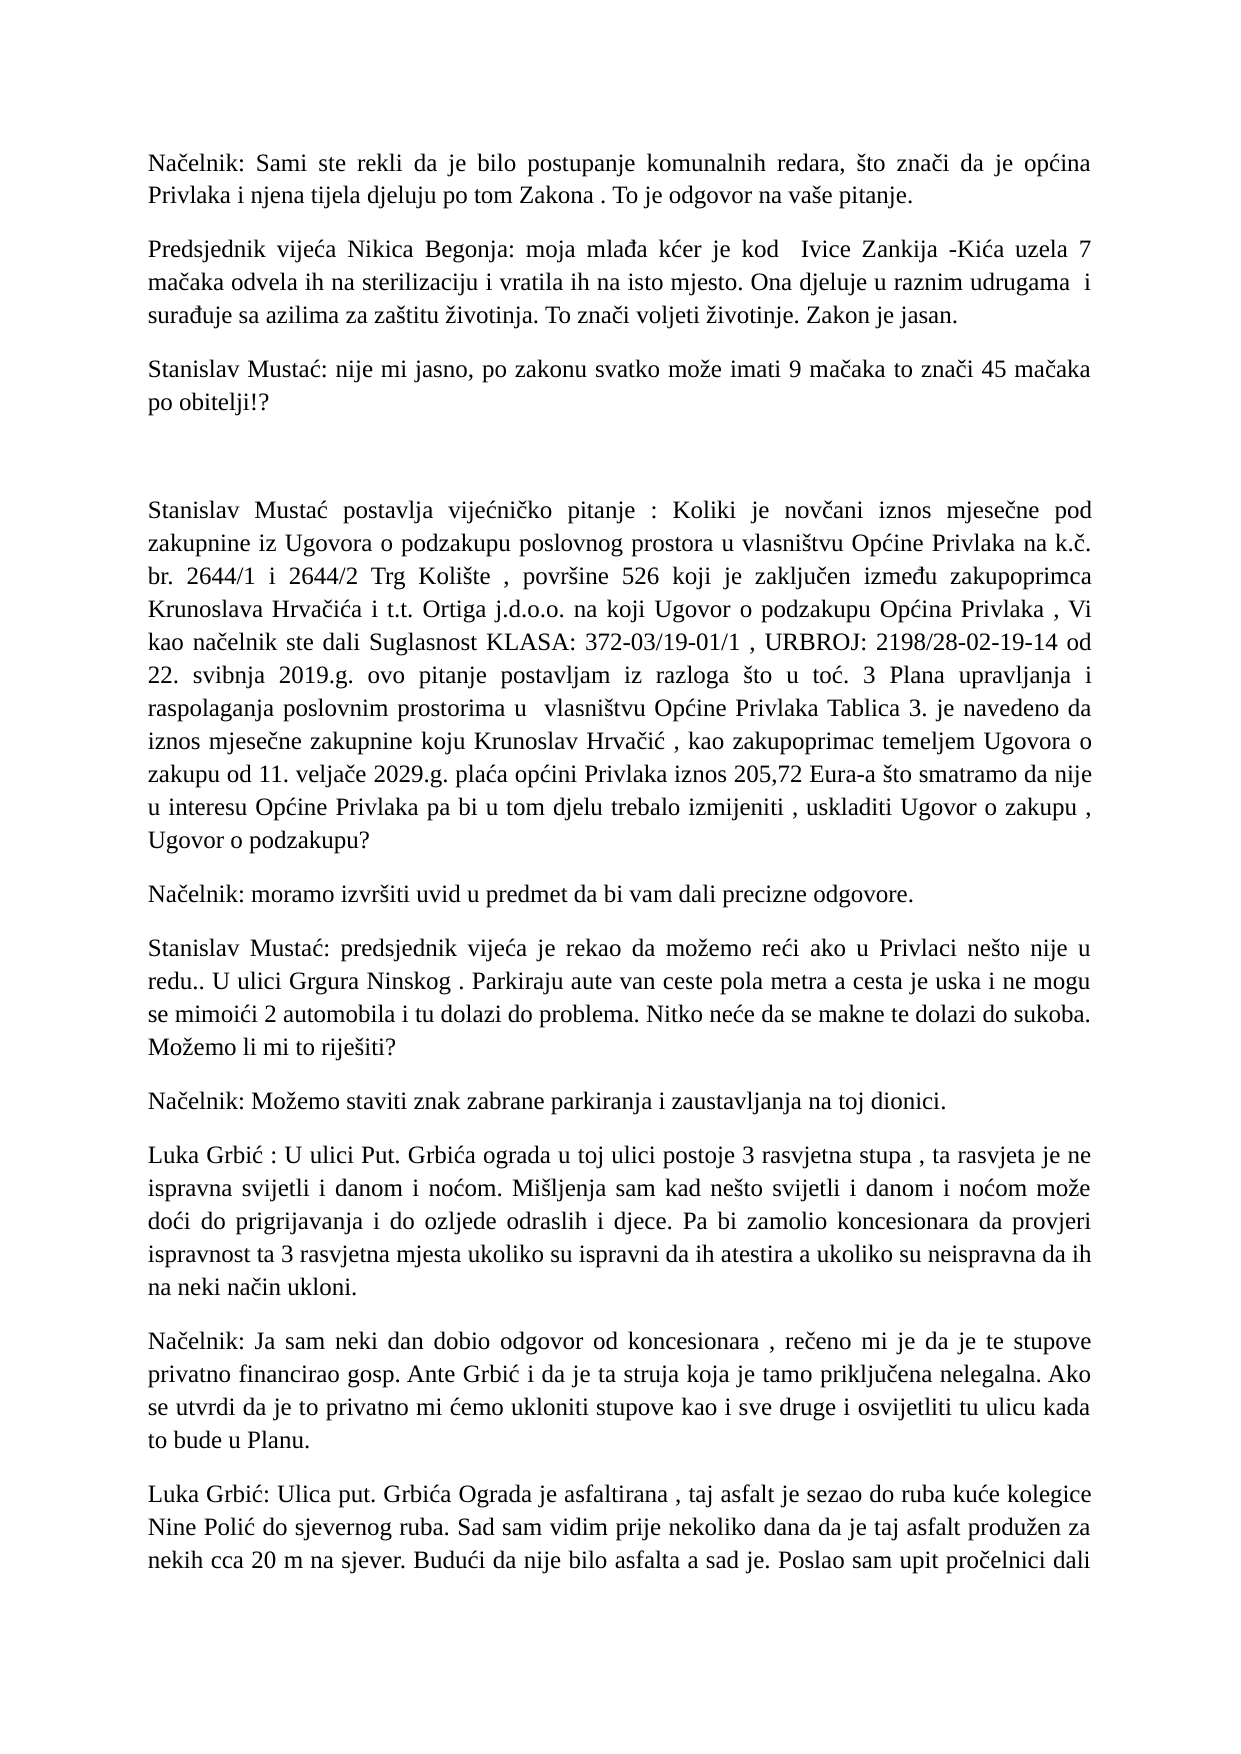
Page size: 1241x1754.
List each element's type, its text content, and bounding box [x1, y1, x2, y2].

text Načelnik: Možemo staviti znak zabrane parkiranja i zaustavljanja na toj dionici. [148, 1086, 1093, 1115]
text Načelnik: Ja sam neki dan dobio odgovor od koncesionara , rečeno mi je da je te stupove privatno financirao gosp. Ante Grbić i da je ta struja koja je tamo priključena nelegalna. Ako se utvrdi da je to privatno mi ćemo ukloniti stupove kao i sve druge i osvijetliti tu ulicu kada to bude u Planu. [148, 1326, 1093, 1453]
text Predsjednik vijeća Nikica Begonja: moja mlađa kćer je kod Ivice Zankija -Kića uzela 7 mačaka odvela ih na sterilizaciju i vratila ih na isto mjesto. Ona djeluje u raznim udrugama i surađuje sa azilima za zaštitu životinja. To znači voljeti životinje. Zakon je jasan. [148, 234, 1093, 329]
text Načelnik: moramo izvršiti uvid u predmet da bi vam dali precizne odgovore. [148, 879, 1093, 908]
text Luka Grbić: Ulica put. Grbića Ograda je asfaltirana , taj asfalt je sezao do ruba kuće kolegice Nine Polić do sjevernog ruba. Sad sam vidim prije nekoliko dana da je taj asfalt produžen za nekih cca 20 m na sjever. Budući da nije bilo asfalta a sad je. Poslao sam upit pročelnici dali [148, 1479, 1093, 1573]
text Stanislav Mustać: predsjednik vijeća je rekao da možemo reći ako u Privlaci nešto nije u redu.. U ulici Grgura Ninskog . Parkiraju aute van ceste pola metra a cesta je uska i ne mogu se mimoići 2 automobila i tu dolazi do problema. Nitko neće da se makne te dolazi do sukoba. Možemo li mi to riješiti? [148, 933, 1093, 1061]
text Stanislav Mustać postavlja vijećničko pitanje : Koliki je novčani iznos mjesečne pod zakupnine iz Ugovora o podzakupu poslovnog prostora u vlasništvu Općine Privlaka na k.č. br. 2644/1 i 2644/2 Trg Kolište , površine 526 koji je zaključen između zakupoprimca Krunoslava Hrvačića i t.t. Ortiga j.d.o.o. na koji Ugovor o podzakupu Općina Privlaka , Vi kao načelnik ste dali Suglasnost KLASA: 372-03/19-01/1 , URBROJ: 2198/28-02-19-14 od 22. svibnja 2019.g. ovo pitanje postavljam iz razloga što u toć. 3 Plana upravljanja i raspolaganja poslovnim prostorima u vlasništvu Općine Privlaka Tablica 3. je navedeno da iznos mjesečne zakupnine koju Krunoslav Hrvačić , kao zakupoprimac temeljem Ugovora o zakupu od 11. veljače 2029.g. plaća općini Privlaka iznos 205,72 Eura-a što smatramo da nije u interesu Općine Privlaka pa bi u tom djelu trebalo izmijeniti , uskladiti Ugovor o zakupu , Ugovor o podzakupu? [148, 495, 1093, 854]
text Načelnik: Sami ste rekli da je bilo postupanje komunalnih redara, što znači da je općina Privlaka i njena tijela djeluju po tom Zakona . To je odgovor na vaše pitanje. [148, 148, 1093, 209]
text Stanislav Mustać: nije mi jasno, po zakonu svatko može imati 9 mačaka to znači 45 mačaka po obitelji!? [148, 354, 1093, 416]
text Luka Grbić : U ulici Put. Grbića ograda u toj ulici postoje 3 rasvjetna stupa , ta rasvjeta je ne ispravna svijetli i danom i noćom. Mišljenja sam kad nešto svijetli i danom i noćom može doći do prigrijavanja i do ozljede odraslih i djece. Pa bi zamolio koncesionara da provjeri ispravnost ta 3 rasvjetna mjesta ukoliko su ispravni da ih atestira a ukoliko su neispravna da ih na neki način ukloni. [148, 1140, 1093, 1301]
